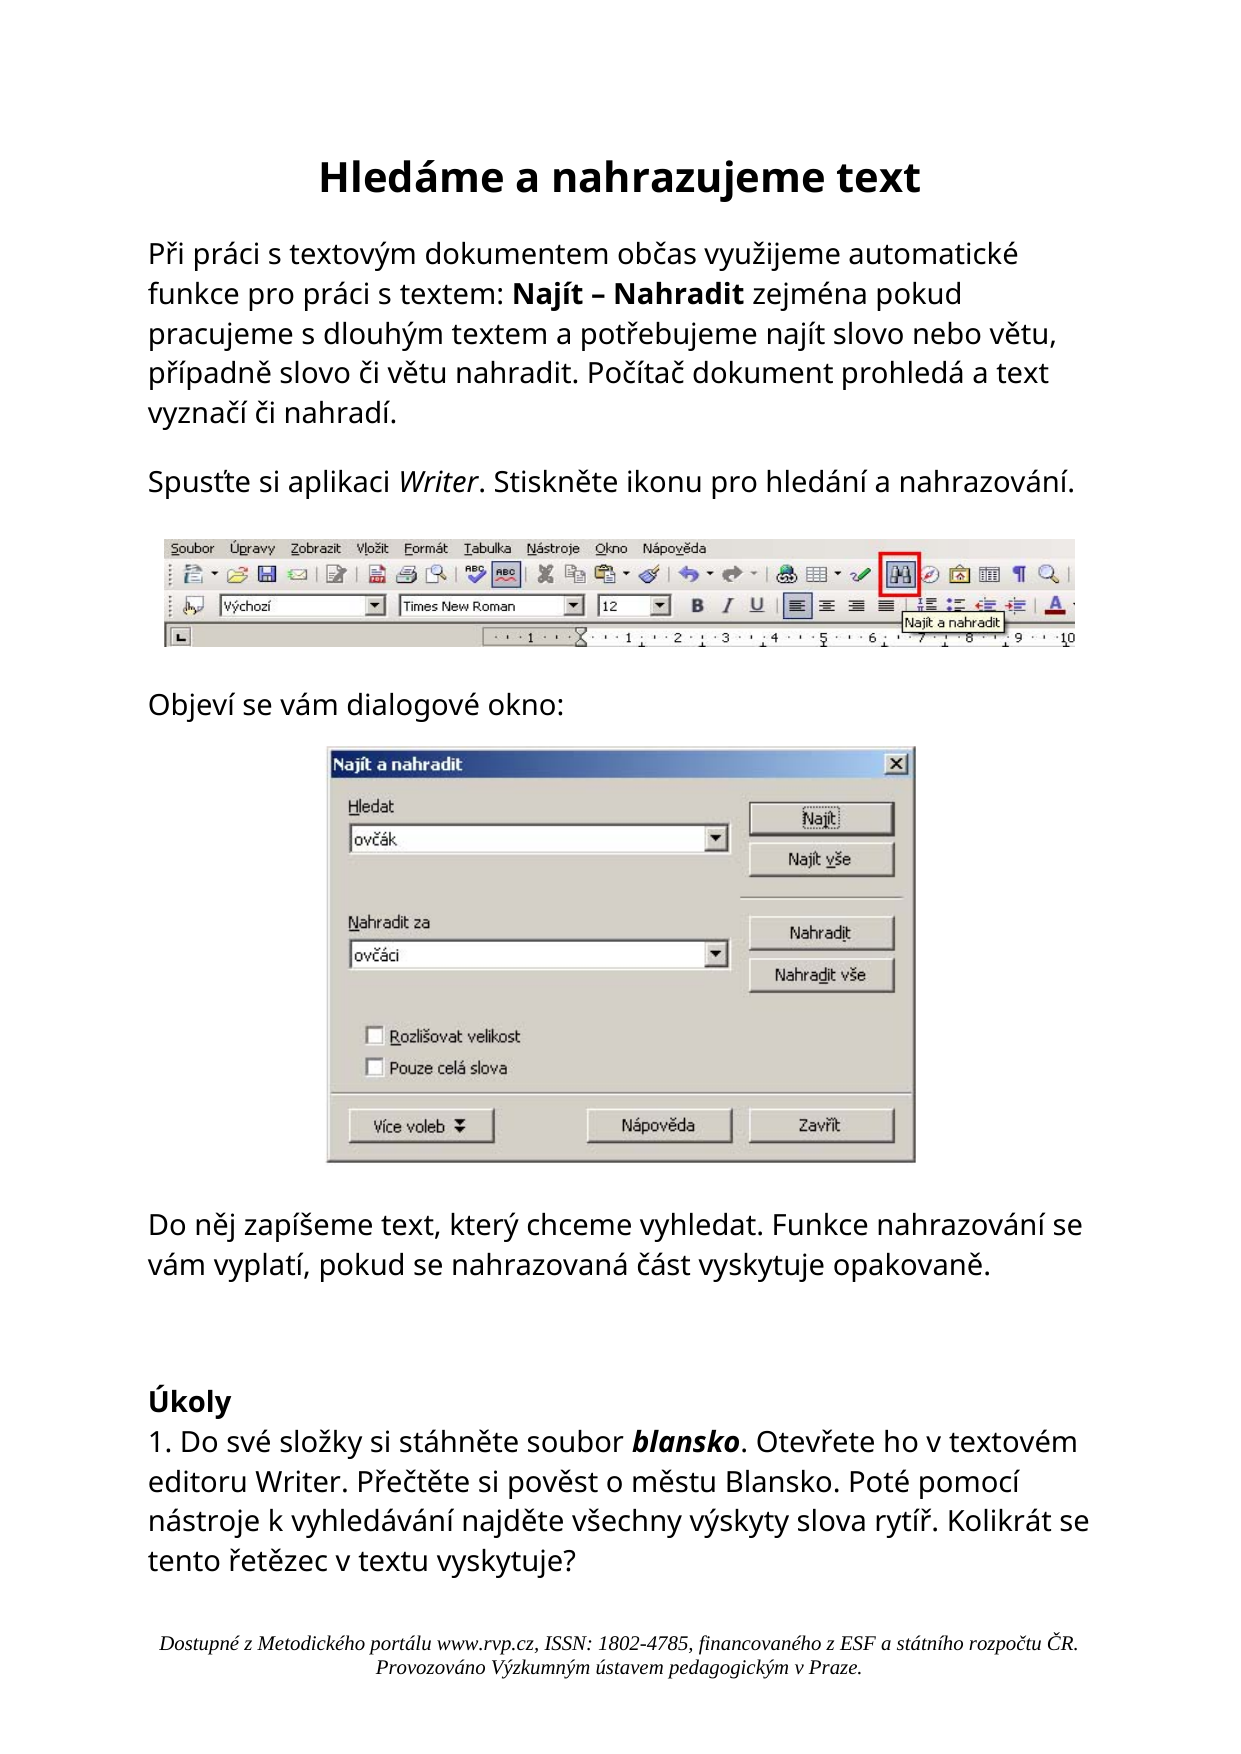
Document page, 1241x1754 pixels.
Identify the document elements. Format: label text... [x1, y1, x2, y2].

text Při práci s textovým dokumentem občas využijeme automatické funkce pro práci s textem: Najít – Nahradit zejména pokud pracujeme s dlouhým textem a potřebujeme najít slovo nebo větu, případně slovo či větu nahradit. Počítač dokument prohledá a text vyznačí či nahradí. [148, 233, 1092, 432]
text Spusťte si aplikaci Writer. Stiskněte ikonu pro hledání a nahrazování. [148, 461, 1092, 501]
picture [164, 539, 1075, 647]
text Úkoly 1. Do své složky si stáhněte soubor blansko. Otevřete ho v textovém editoru Writer. Přečtěte si pověst o městu Blansko. Poté pomocí nástroje k vyhledávání najděte všechny výskyty slova rytíř. Kolikrát se tento řetězec v textu vyskytuje? [148, 1381, 1092, 1580]
text Do něj zapíšeme text, který chceme vyhledat. Funkce nahrazování se vám vyplatí, pokud se nahrazovaná část vyskytuje opakovaně. [148, 1204, 1092, 1283]
subtitle Hledáme a nahrazujeme text [148, 148, 1092, 204]
picture [324, 746, 916, 1166]
text Objeví se vám dialogové okno: [148, 685, 1092, 724]
